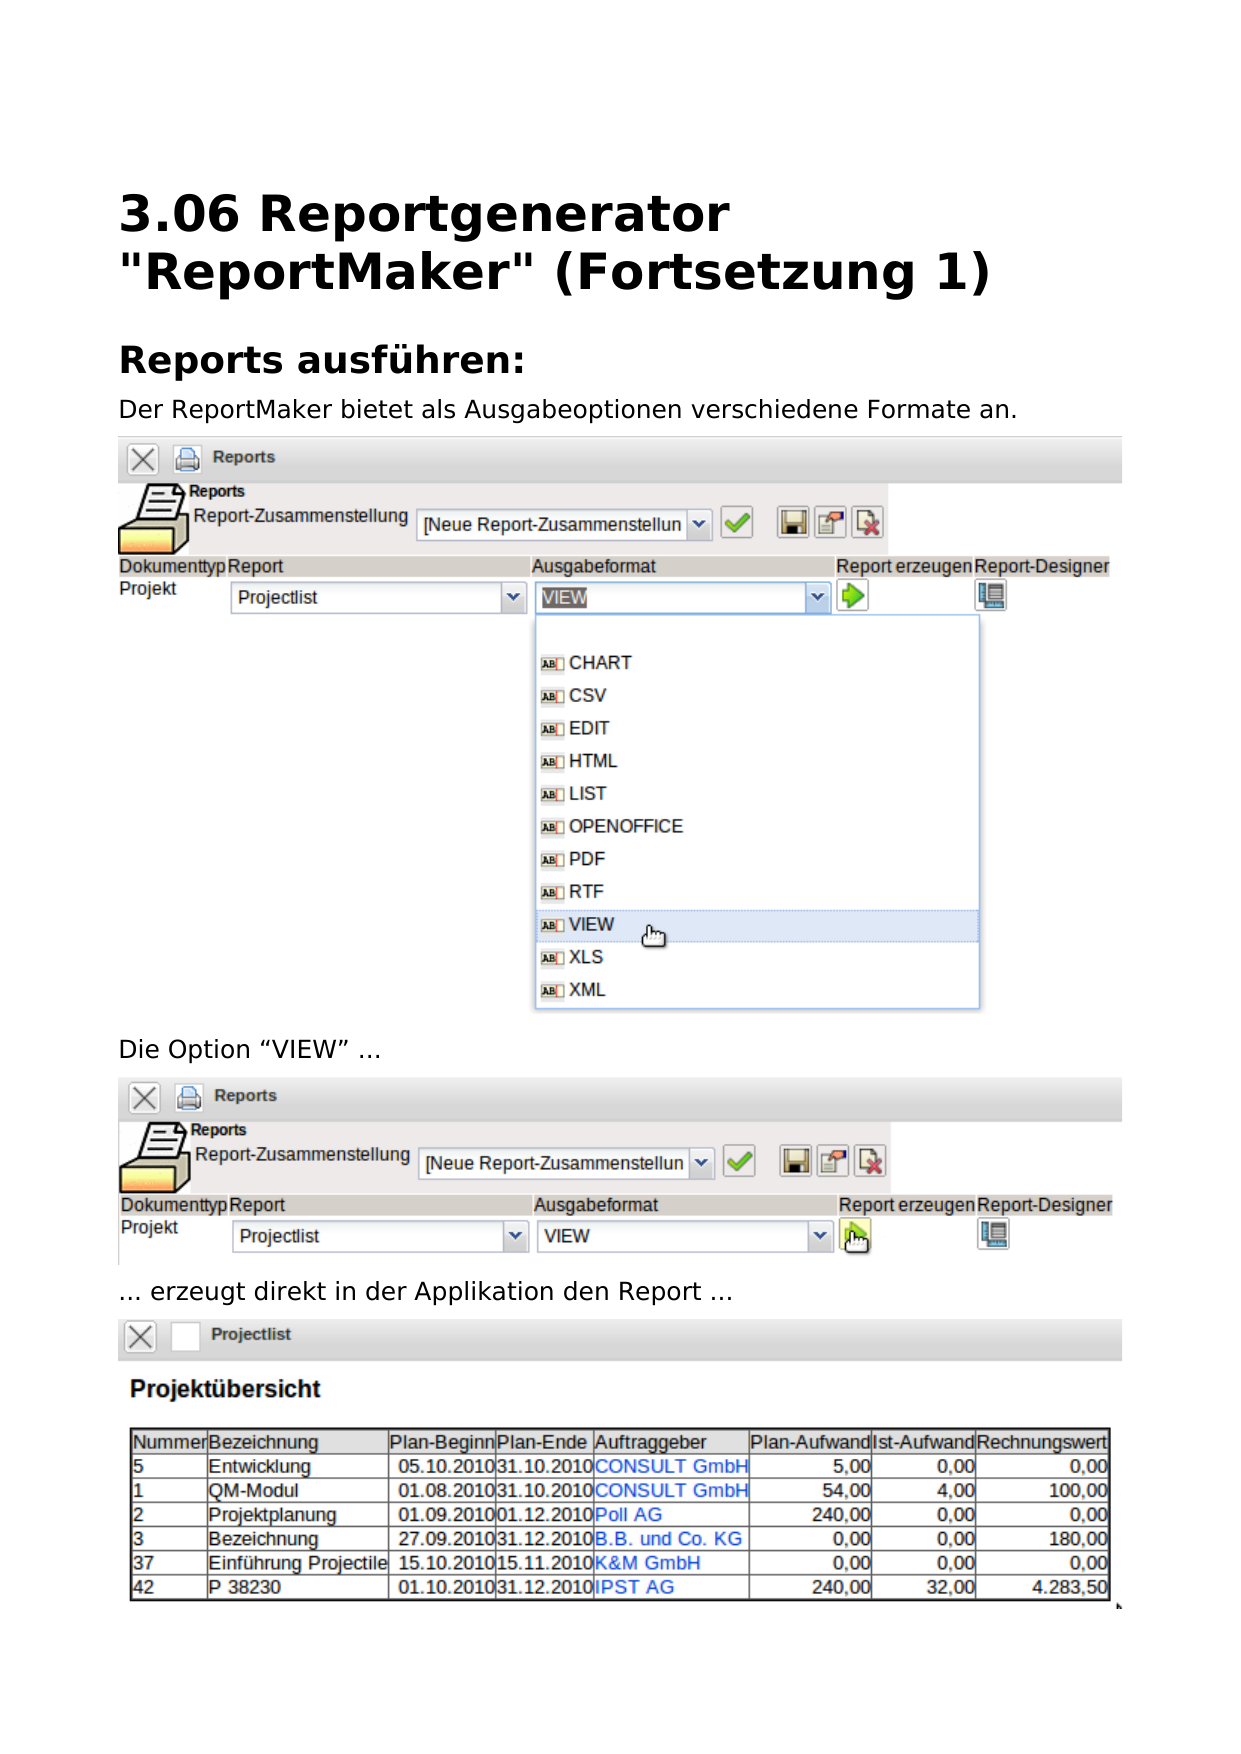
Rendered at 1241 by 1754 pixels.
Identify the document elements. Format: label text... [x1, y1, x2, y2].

subtitle 3.06 Reportgenerator "ReportMaker" (Fortsetzung 1) [118, 185, 1122, 301]
text Die Option “VIEW” ... [118, 1035, 1122, 1064]
picture [118, 1319, 1123, 1609]
text Der ReportMaker bietet als Ausgabeoptionen verschiedene Formate an. [118, 395, 1122, 424]
picture [118, 1076, 1123, 1265]
subtitle Reports ausführen: [118, 339, 1122, 382]
text ... erzeugt direkt in der Applikation den Report ... [118, 1277, 1122, 1307]
picture [118, 436, 1123, 1023]
